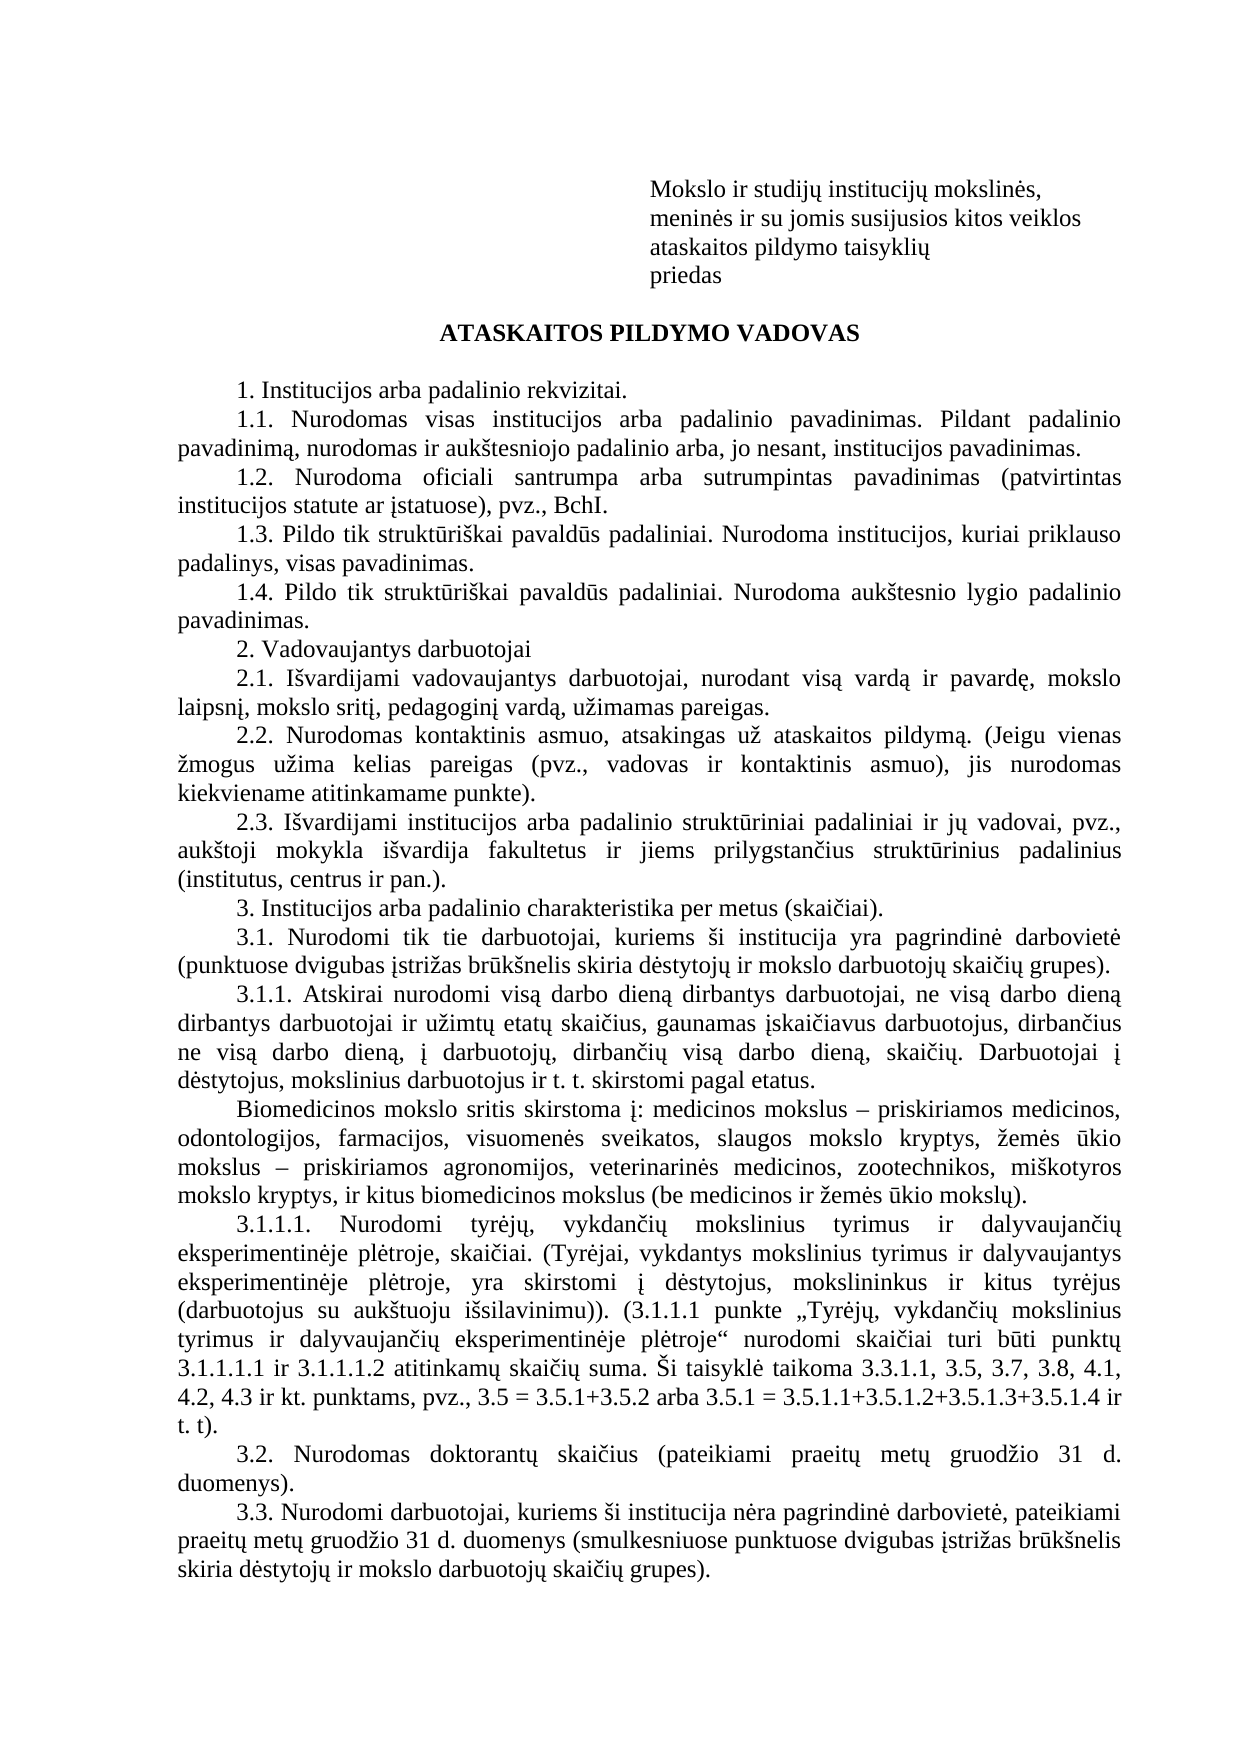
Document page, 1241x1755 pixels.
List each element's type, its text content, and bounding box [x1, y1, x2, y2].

text 2.2. Nurodomas kontaktinis asmuo, atsakingas už ataskaitos pildymą. (Jeigu vienas žmogus užima kelias pareigas (pvz., vadovas ir kontaktinis asmuo), jis nurodomas kiekviename atitinkamame punkte). [177, 720, 1122, 807]
text 3.1.1. Atskirai nurodomi visą darbo dieną dirbantys darbuotojai, ne visą darbo dieną dirbantys darbuotojai ir užimtų etatų skaičius, gaunamas įskaičiavus darbuotojus, dirbančius ne visą darbo dieną, į darbuotojų, dirbančių visą darbo dieną, skaičių. Darbuotojai į dėstytojus, mokslinius darbuotojus ir t. t. skirstomi pagal etatus. [177, 979, 1122, 1094]
text Mokslo ir studijų institucijų mokslinės, meninės ir su jomis susijusios kitos veiklos ataskaitos pildymo taisyklių [649, 174, 1122, 260]
text 3.1. Nurodomi tik tie darbuotojai, kuriems ši institucija yra pagrindinė darbovietė (punktuose dvigubas įstrižas brūkšnelis skiria dėstytojų ir mokslo darbuotojų skaičių grupes). [177, 922, 1122, 979]
text 3.3. Nurodomi darbuotojai, kuriems ši institucija nėra pagrindinė darbovietė, pateikiami praeitų metų gruodžio 31 d. duomenys (smulkesniuose punktuose dvigubas įstrižas brūkšnelis skiria dėstytojų ir mokslo darbuotojų skaičių grupes). [177, 1497, 1122, 1583]
text priedas [649, 260, 1122, 289]
text 3. Institucijos arba padalinio charakteristika per metus (skaičiai). [177, 893, 1122, 922]
text 1.1. Nurodomas visas institucijos arba padalinio pavadinimas. Pildant padalinio pavadinimą, nurodomas ir aukštesniojo padalinio arba, jo nesant, institucijos pavadinimas. [177, 404, 1122, 462]
text 1. Institucijos arba padalinio rekvizitai. [177, 375, 1122, 404]
text 1.2. Nurodoma oficiali santrumpa arba sutrumpintas pavadinimas (patvirtintas institucijos statute ar įstatuose), pvz., BchI. [177, 462, 1122, 519]
text ATASKAITOS PILDYMO VADOVAS [177, 318, 1122, 347]
text 1.4. Pildo tik struktūriškai pavaldūs padaliniai. Nurodoma aukštesnio lygio padalinio pavadinimas. [177, 577, 1122, 634]
text 1.3. Pildo tik struktūriškai pavaldūs padaliniai. Nurodoma institucijos, kuriai priklauso padalinys, visas pavadinimas. [177, 519, 1122, 577]
text Biomedicinos mokslo sritis skirstoma į: medicinos mokslus – priskiriamos medicinos, odontologijos, farmacijos, visuomenės sveikatos, slaugos mokslo kryptys, žemės ūkio mokslus – priskiriamos agronomijos, veterinarinės medicinos, zootechnikos, miškotyros mokslo kryptys, ir kitus biomedicinos mokslus (be medicinos ir žemės ūkio mokslų). [177, 1094, 1122, 1209]
text 2.1. Išvardijami vadovaujantys darbuotojai, nurodant visą vardą ir pavardę, mokslo laipsnį, mokslo sritį, pedagoginį vardą, užimamas pareigas. [177, 663, 1122, 720]
text 3.1.1.1. Nurodomi tyrėjų, vykdančių mokslinius tyrimus ir dalyvaujančių eksperimentinėje plėtroje, skaičiai. (Tyrėjai, vykdantys mokslinius tyrimus ir dalyvaujantys eksperimentinėje plėtroje, yra skirstomi į dėstytojus, mokslininkus ir kitus tyrėjus (darbuotojus su aukštuoju išsilavinimu)). (3.1.1.1 punkte „Tyrėjų, vykdančių mokslinius tyrimus ir dalyvaujančių eksperimentinėje plėtroje“ nurodomi skaičiai turi būti punktų 3.1.1.1.1 ir 3.1.1.1.2 atitinkamų skaičių suma. Ši taisyklė taikoma 3.3.1.1, 3.5, 3.7, 3.8, 4.1, 4.2, 4.3 ir kt. punktams, pvz., 3.5 = 3.5.1+3.5.2 arba 3.5.1 = 3.5.1.1+3.5.1.2+3.5.1.3+3.5.1.4 ir t. t). [177, 1209, 1122, 1439]
text 3.2. Nurodomas doktorantų skaičius (pateikiami praeitų metų gruodžio 31 d. duomenys). [177, 1439, 1122, 1497]
text 2.3. Išvardijami institucijos arba padalinio struktūriniai padaliniai ir jų vadovai, pvz., aukštoji mokykla išvardija fakultetus ir jiems prilygstančius struktūrinius padalinius (institutus, centrus ir pan.). [177, 807, 1122, 893]
text 2. Vadovaujantys darbuotojai [177, 634, 1122, 663]
